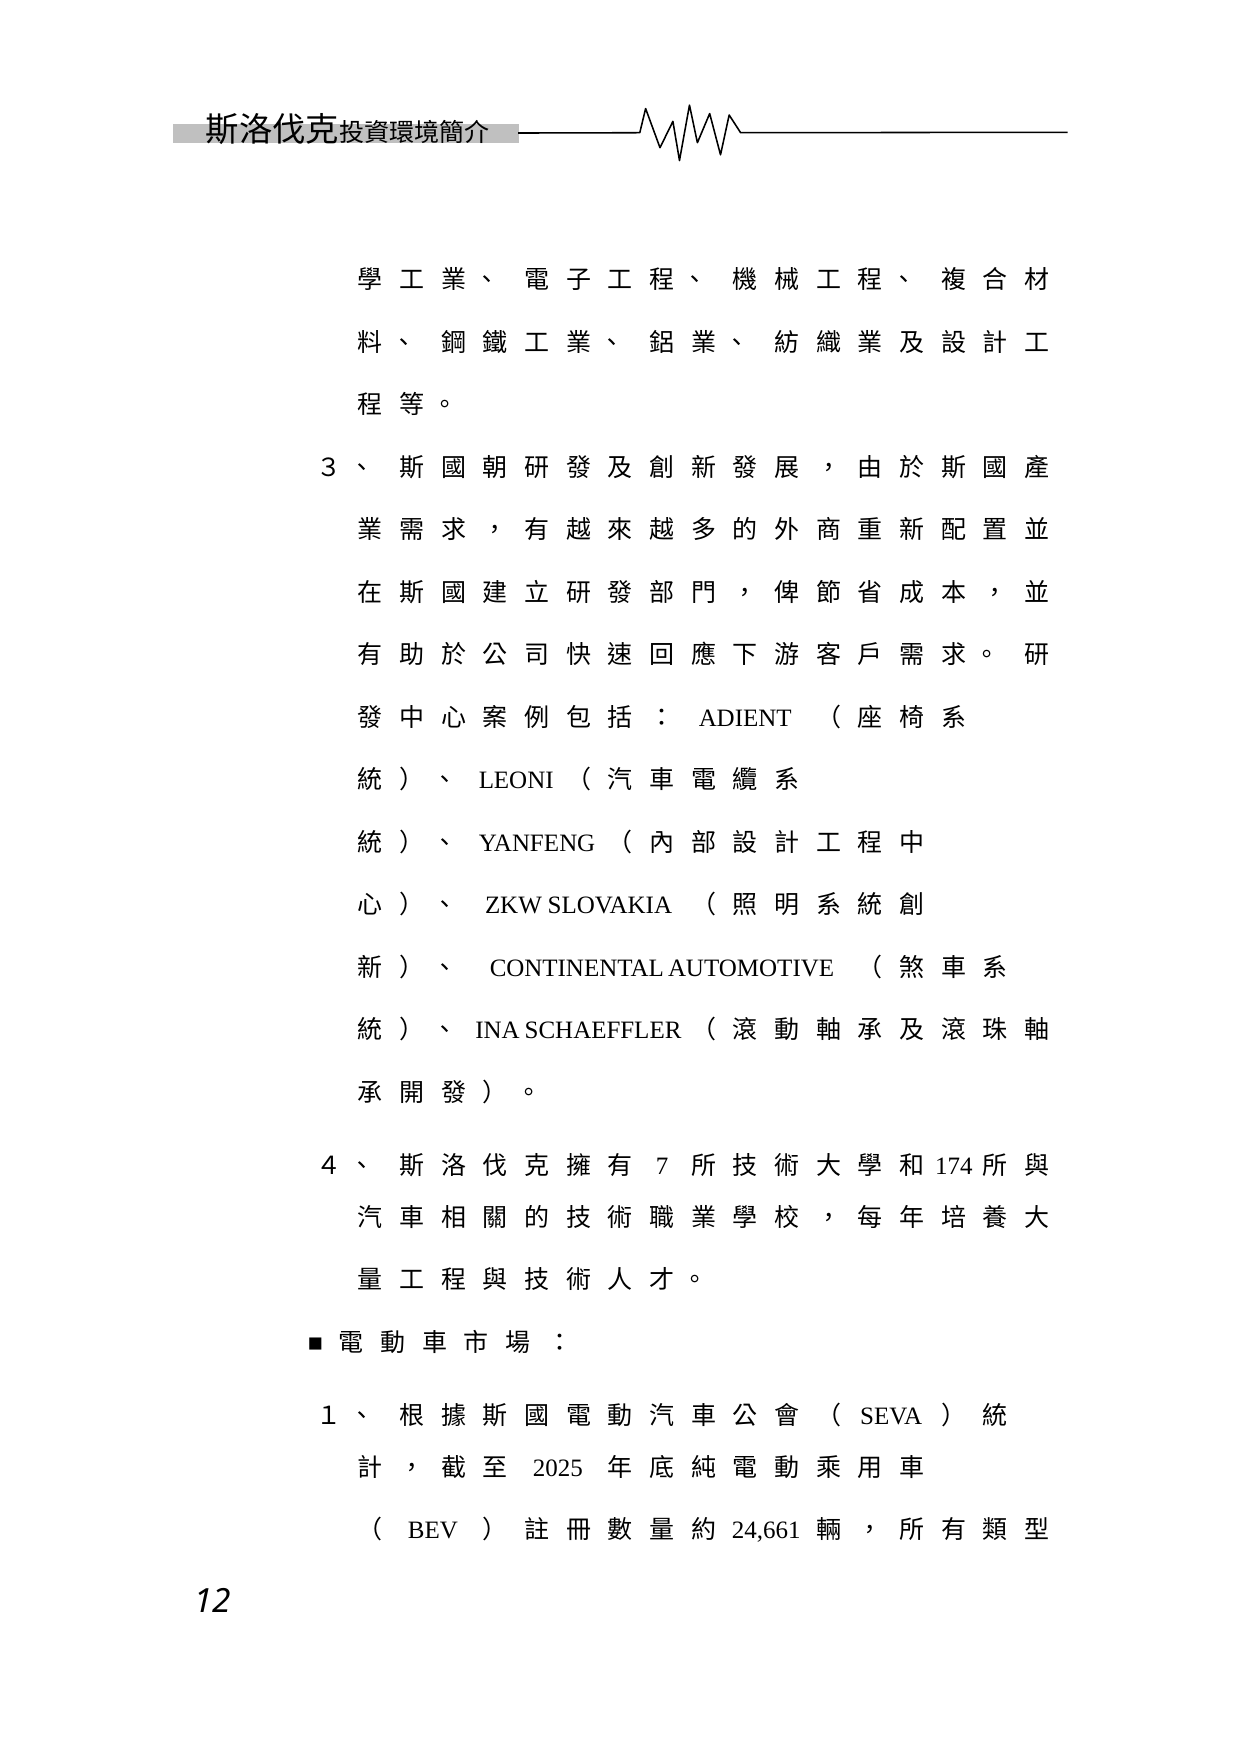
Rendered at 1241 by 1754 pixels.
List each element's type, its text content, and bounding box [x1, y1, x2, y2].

text １、根據斯國電動汽車公會（SEVA）統計，截至2025年底純電動乘用車（BEV）註冊數量約24,661輛，所有類型 [281, 1361, 1058, 1549]
text ４、斯洛伐克擁有7所技術大學和174所與汽車相關的技術職業學校，每年培養大量工程與技術人才。 [281, 1111, 1058, 1299]
text 學工業、電子工程、機械工程、複合材料、鋼鐵工業、鋁業、紡織業及設計工程等。 [281, 236, 1058, 424]
text ■ 電動車市場： [281, 1299, 1058, 1361]
text ３、斯國朝研發及創新發展，由於斯國產業需求，有越來越多的外商重新配置並在斯國建立研發部門，俾節省成本，並有助於公司快速回應下游客戶需求。研發中心案例包括：ADIENT（座椅系統）、LEONI（汽車電纜系統）、YANFENG（內部設計工程中心）、ZKW SLOVAKIA（照明系統創新）、CONTINENTAL AUTOMOTIVE（煞車系統）、INA SCHAEFFLER（滾動軸承及滾珠軸承開發）。 [281, 424, 1058, 1111]
